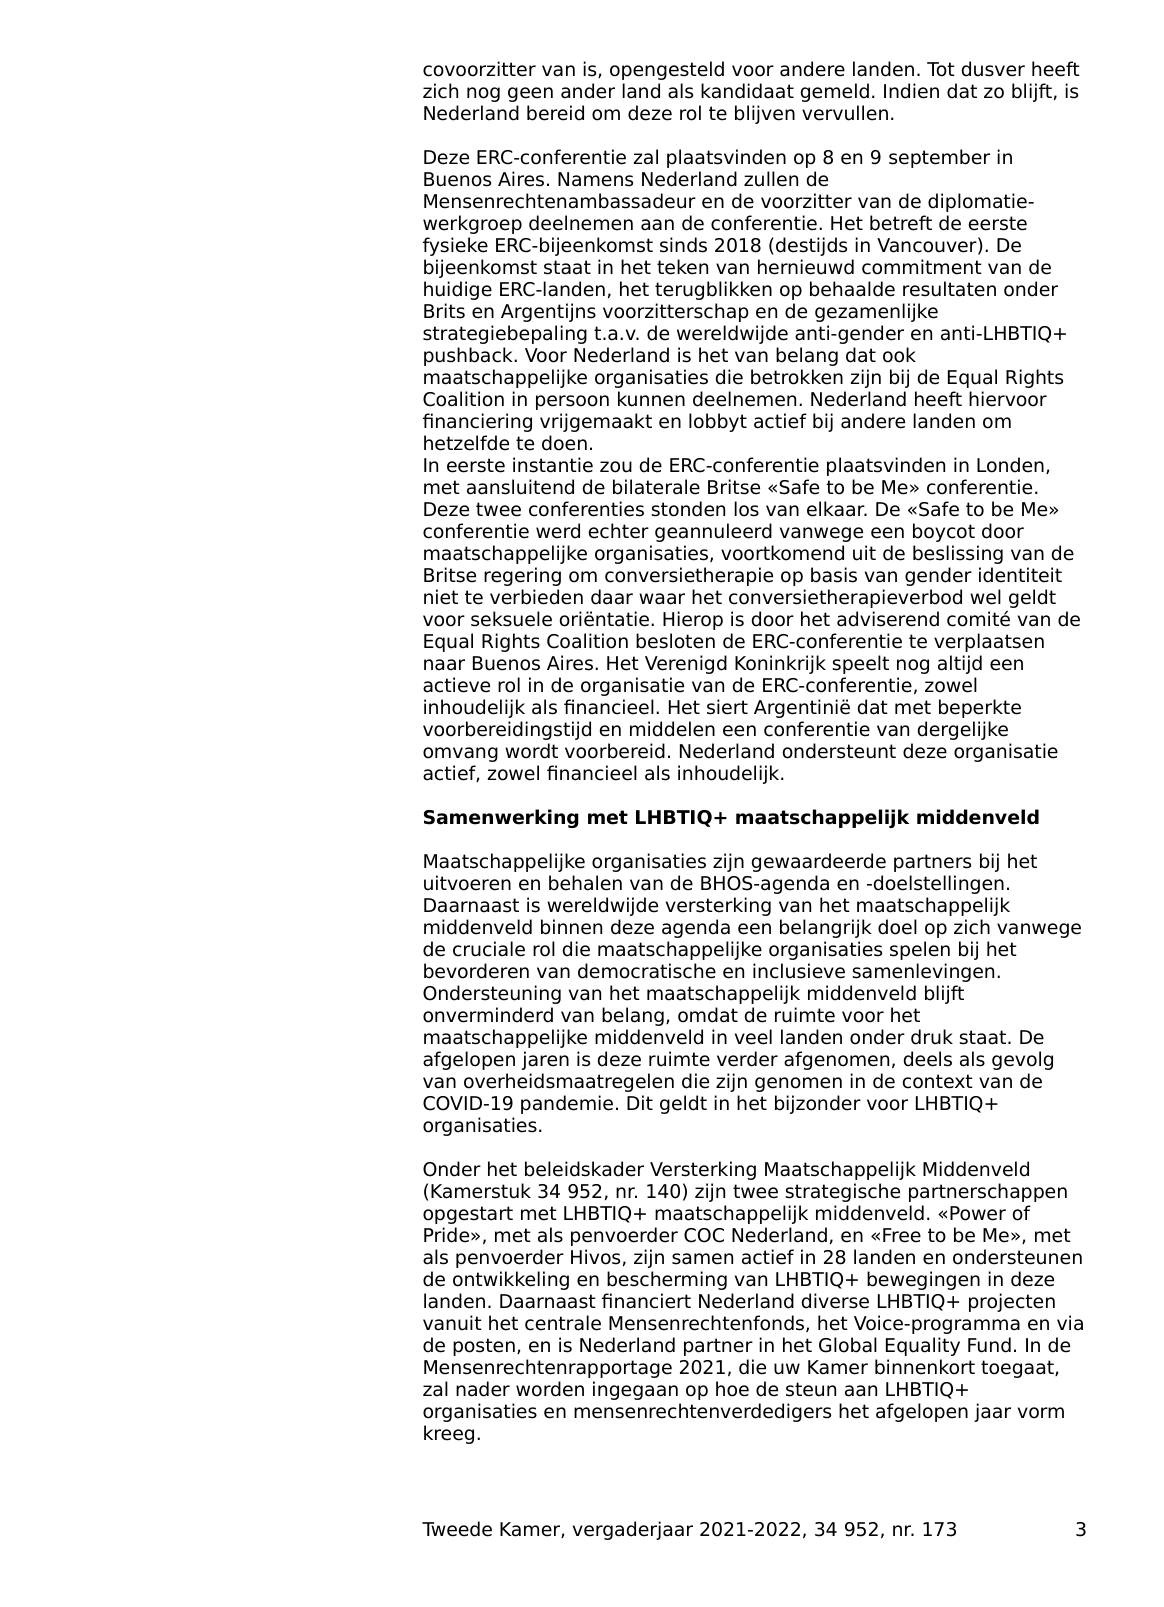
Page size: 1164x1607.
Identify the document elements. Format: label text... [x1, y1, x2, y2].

text covoorzitter van is, opengesteld voor andere landen. Tot dusver heeft zich nog geen ander land als kandidaat gemeld. Indien dat zo blijft, is Nederland bereid om deze rol te blijven vervullen. [422, 59, 1087, 125]
text Deze ERC-conferentie zal plaatsvinden op 8 en 9 september in Buenos Aires. Namens Nederland zullen de Mensenrechtenambassadeur en de voorzitter van de diplomatie-werkgroep deelnemen aan de conferentie. Het betreft de eerste fysieke ERC-bijeenkomst sinds 2018 (destijds in Vancouver). De bijeenkomst staat in het teken van hernieuwd commitment van de huidige ERC-landen, het terugblikken op behaalde resultaten onder Brits en Argentijns voorzitterschap en de gezamenlijke strategiebepaling t.a.v. de wereldwijde anti-gender en anti-LHBTIQ+ pushback. Voor Nederland is het van belang dat ook maatschappelijke organisaties die betrokken zijn bij de Equal Rights Coalition in persoon kunnen deelnemen. Nederland heeft hiervoor financiering vrijgemaakt en lobbyt actief bij andere landen om hetzelfde te doen. [422, 147, 1087, 455]
text Onder het beleidskader Versterking Maatschappelijk Middenveld (Kamerstuk 34 952, nr. 140) zijn twee strategische partnerschappen opgestart met LHBTIQ+ maatschappelijk middenveld. «Power of Pride», met als penvoerder COC Nederland, en «Free to be Me», met als penvoerder Hivos, zijn samen actief in 28 landen en ondersteunen de ontwikkeling en bescherming van LHBTIQ+ bewegingen in deze landen. Daarnaast financiert Nederland diverse LHBTIQ+ projecten vanuit het centrale Mensenrechtenfonds, het Voice-programma en via de posten, en is Nederland partner in het Global Equality Fund. In de Mensenrechtenrapportage 2021, die uw Kamer binnenkort toegaat, zal nader worden ingegaan op hoe de steun aan LHBTIQ+ organisaties en mensenrechtenverdedigers het afgelopen jaar vorm kreeg. [422, 1159, 1087, 1444]
text Maatschappelijke organisaties zijn gewaardeerde partners bij het uitvoeren en behalen van de BHOS-agenda en -doelstellingen. Daarnaast is wereldwijde versterking van het maatschappelijk middenveld binnen deze agenda een belangrijk doel op zich vanwege de cruciale rol die maatschappelijke organisaties spelen bij het bevorderen van democratische en inclusieve samenlevingen. [422, 851, 1087, 983]
subtitle Samenwerking met LHBTIQ+ maatschappelijk middenveld [422, 807, 1087, 829]
text In eerste instantie zou de ERC-conferentie plaatsvinden in Londen, met aansluitend de bilaterale Britse «Safe to be Me» conferentie. Deze twee conferenties stonden los van elkaar. De «Safe to be Me» conferentie werd echter geannuleerd vanwege een boycot door maatschappelijke organisaties, voortkomend uit de beslissing van de Britse regering om conversietherapie op basis van gender identiteit niet te verbieden daar waar het conversietherapieverbod wel geldt voor seksuele oriëntatie. Hierop is door het adviserend comité van de Equal Rights Coalition besloten de ERC-conferentie te verplaatsen naar Buenos Aires. Het Verenigd Koninkrijk speelt nog altijd een actieve rol in de organisatie van de ERC-conferentie, zowel inhoudelijk als financieel. Het siert Argentinië dat met beperkte voorbereidingstijd en middelen een conferentie van dergelijke omvang wordt voorbereid. Nederland ondersteunt deze organisatie actief, zowel financieel als inhoudelijk. [422, 455, 1087, 784]
text Ondersteuning van het maatschappelijk middenveld blijft onverminderd van belang, omdat de ruimte voor het maatschappelijke middenveld in veel landen onder druk staat. De afgelopen jaren is deze ruimte verder afgenomen, deels als gevolg van overheidsmaatregelen die zijn genomen in de context van de COVID-19 pandemie. Dit geldt in het bijzonder voor LHBTIQ+ organisaties. [422, 983, 1087, 1137]
